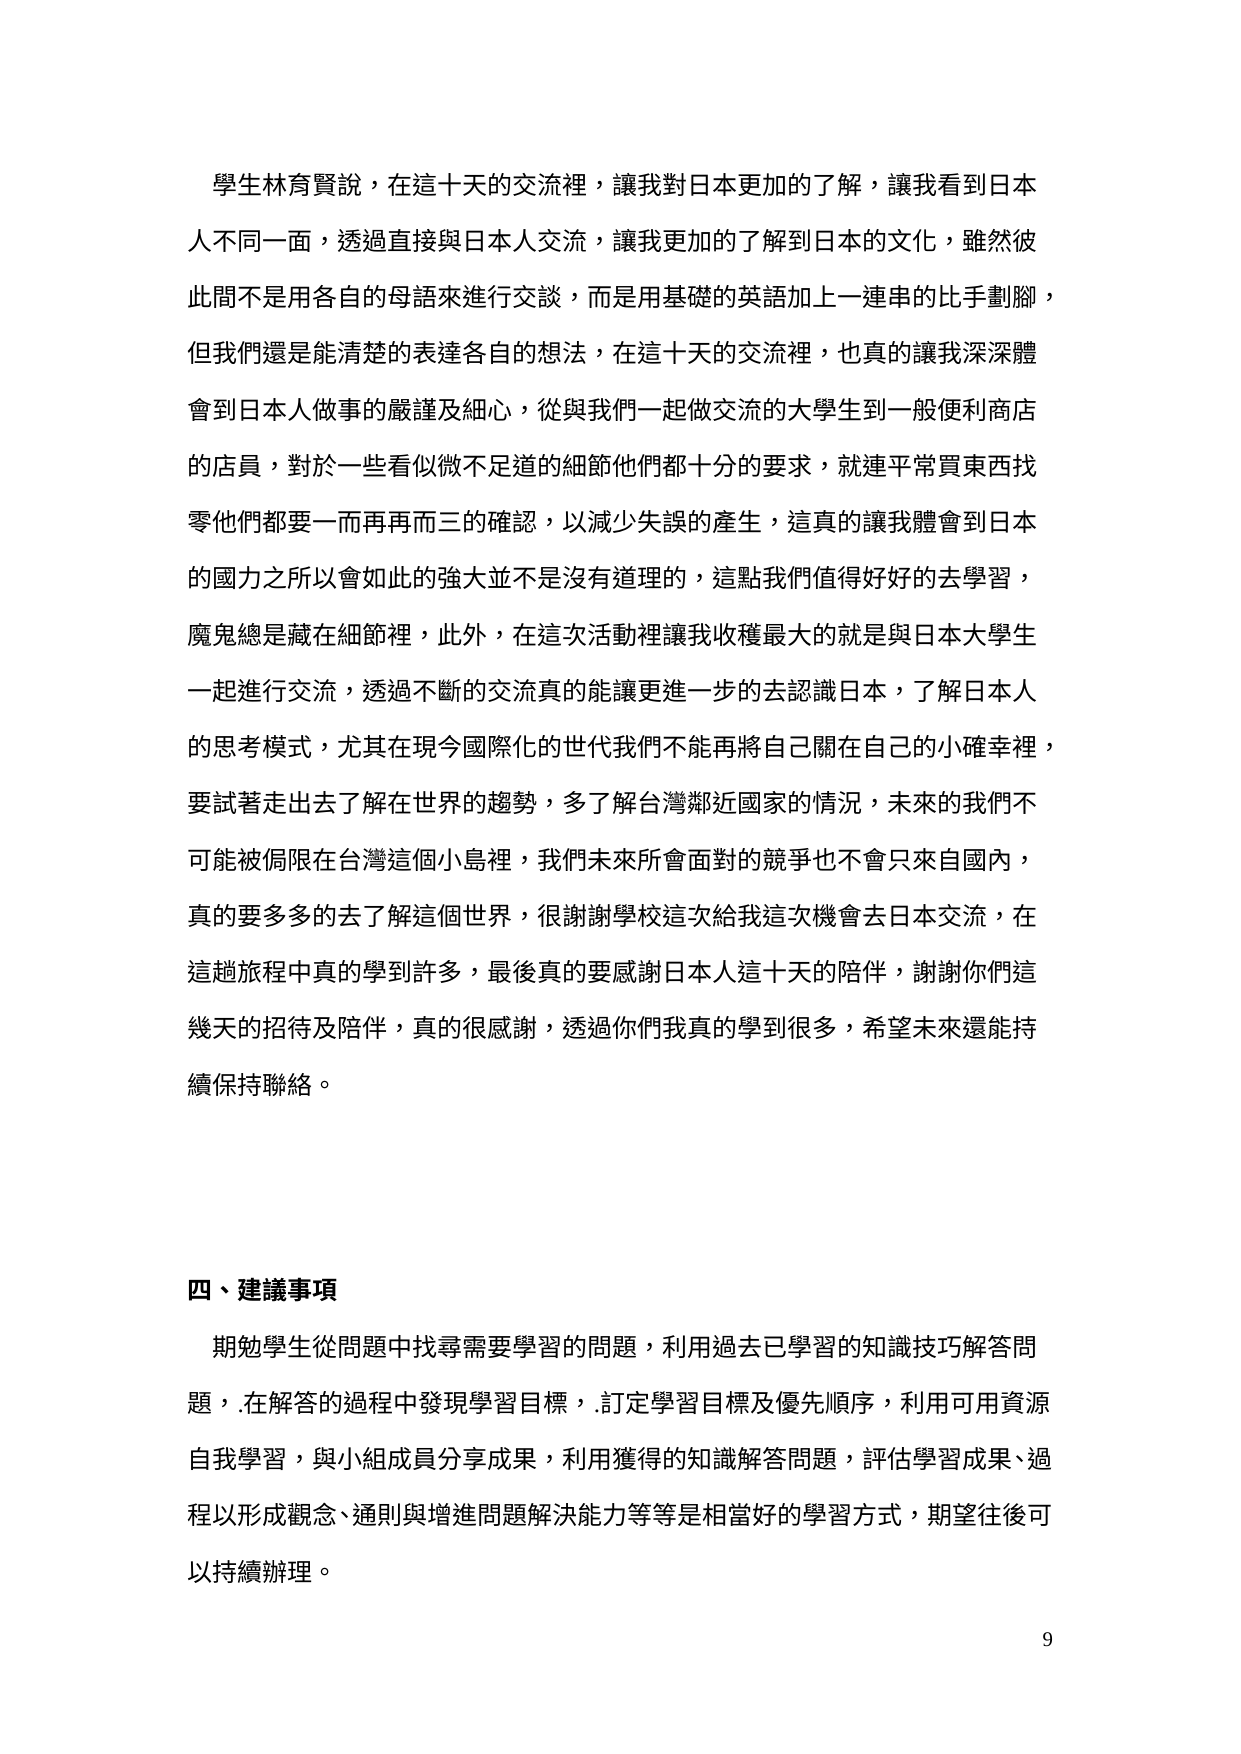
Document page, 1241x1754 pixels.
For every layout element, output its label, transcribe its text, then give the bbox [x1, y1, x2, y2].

text 學生林育賢說，在這十天的交流裡，讓我對日本更加的了解，讓我看到日本人不同一面，透過直接與日本人交流，讓我更加的了解到日本的文化，雖然彼此間不是用各自的母語來進行交談，而是用基礎的英語加上一連串的比手劃腳，但我們還是能清楚的表達各自的想法，在這十天的交流裡，也真的讓我深深體會到日本人做事的嚴謹及細心，從與我們一起做交流的大學生到一般便利商店的店員，對於一些看似微不足道的細節他們都十分的要求，就連平常買東西找零他們都要一而再再而三的確認，以減少失誤的產生，這真的讓我體會到日本的國力之所以會如此的強大並不是沒有道理的，這點我們值得好好的去學習，魔鬼總是藏在細節裡，此外，在這次活動裡讓我收穫最大的就是與日本大學生一起進行交流，透過不斷的交流真的能讓更進一步的去認識日本，了解日本人的思考模式，尤其在現今國際化的世代我們不能再將自己關在自己的小確幸裡，要試著走出去了解在世界的趨勢，多了解台灣鄰近國家的情況，未來的我們不可能被侷限在台灣這個小島裡，我們未來所會面對的競爭也不會只來自國內，真的要多多的去了解這個世界，很謝謝學校這次給我這次機會去日本交流，在這趟旅程中真的學到許多，最後真的要感謝日本人這十天的陪伴，謝謝你們這幾天的招待及陪伴，真的很感謝，透過你們我真的學到很多，希望未來還能持續保持聯絡。 [187, 164, 1053, 1102]
text 期勉學生從問題中找尋需要學習的問題，利用過去已學習的知識技巧解答問題，.在解答的過程中發現學習目標，.訂定學習目標及優先順序，利用可用資源自我學習，與小組成員分享成果，利用獲得的知識解答問題，評估學習成果、過程以形成觀念、通則與增進問題解決能力等等是相當好的學習方式，期望往後可以持續辦理。 [187, 1326, 1053, 1589]
text 四、建議事項 [187, 1270, 1053, 1308]
